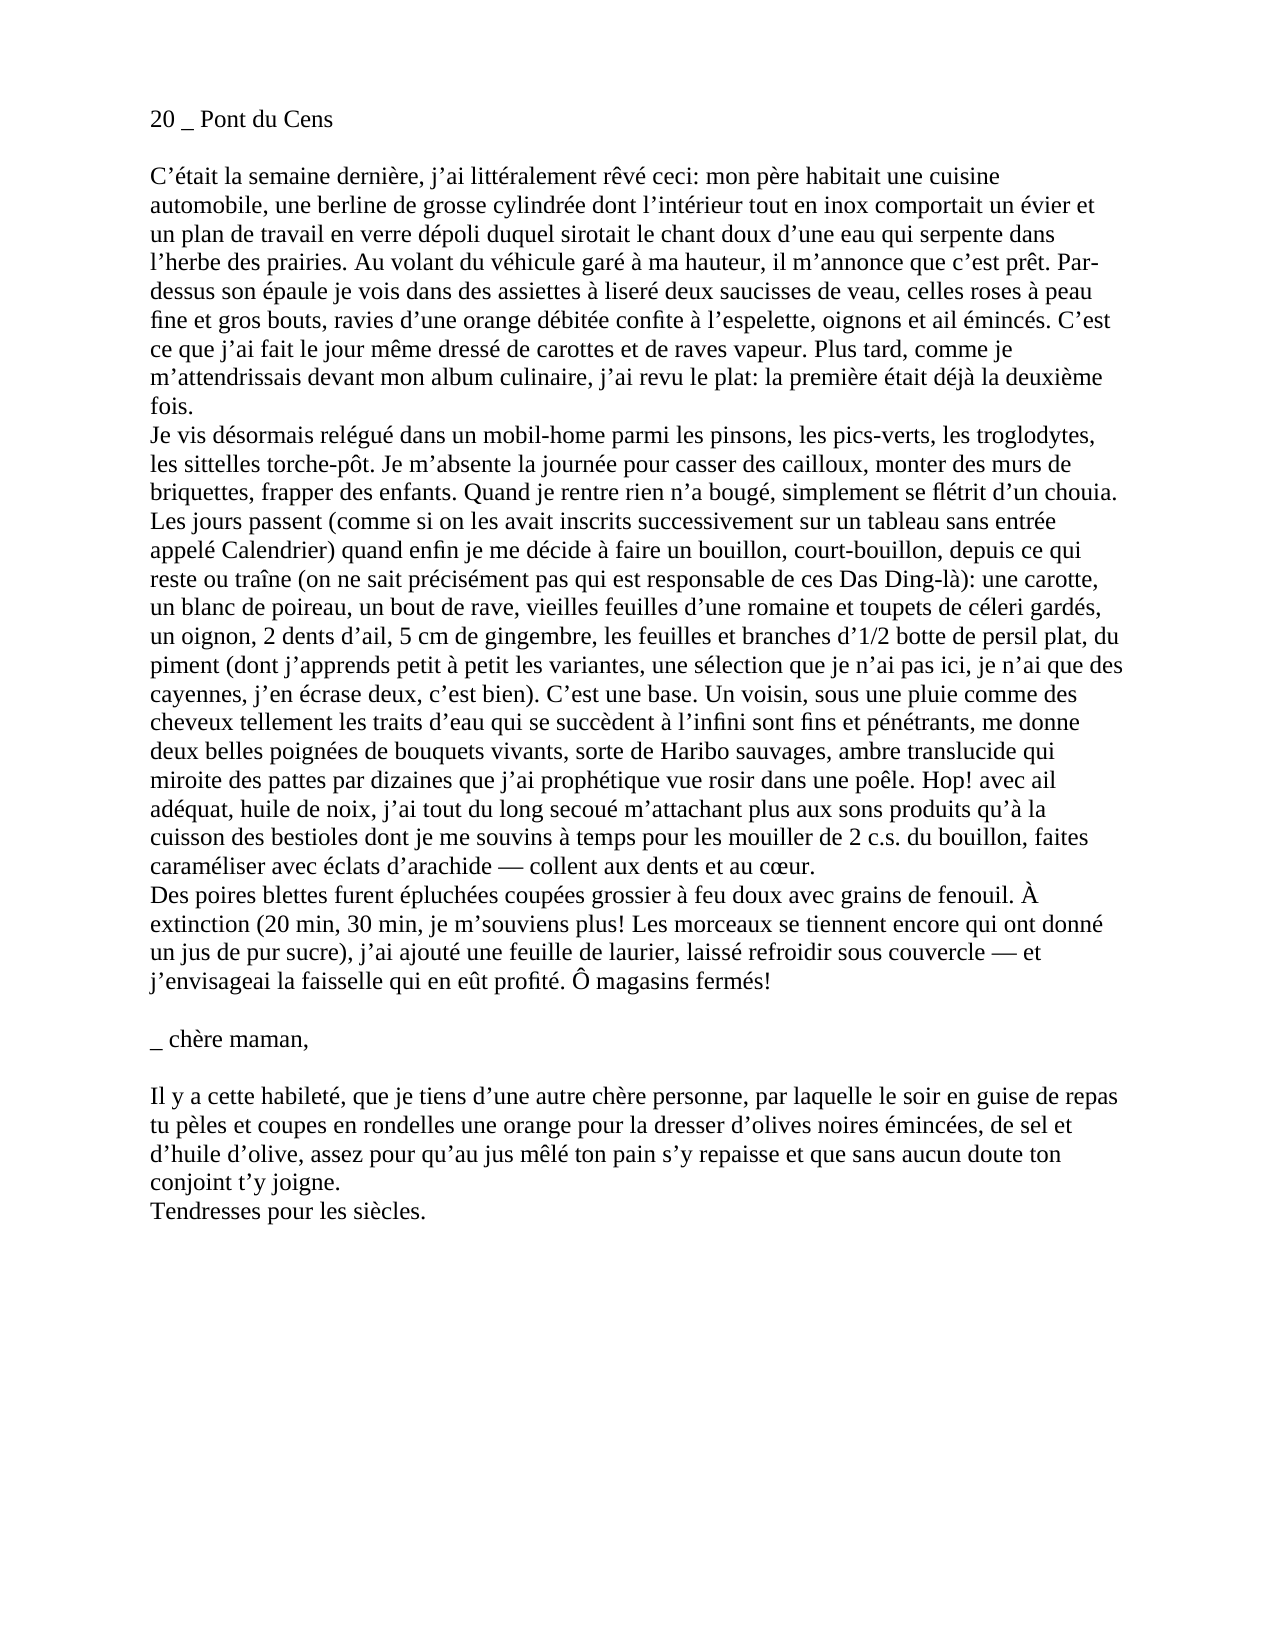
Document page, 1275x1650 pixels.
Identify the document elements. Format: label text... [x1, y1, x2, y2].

text Il y a cette habileté, que je tiens d’une autre chère personne, par laquelle le soir en guise de repas tu pèles et coupes en rondelles une orange pour la dresser d’olives noires émincées, de sel et d’huile d’olive, assez pour qu’au jus mêlé ton pain s’y repaisse et que sans aucun doute ton conjoint t’y joigne. [150, 1081, 1125, 1196]
text C’était la semaine dernière, j’ai littéralement rêvé ceci: mon père habitait une cuisine automobile, une berline de grosse cylindrée dont l’intérieur tout en inox comportait un évier et un plan de travail en verre dépoli duquel sirotait le chant doux d’une eau qui serpente dans l’herbe des prairies. Au volant du véhicule garé à ma hauteur, il m’annonce que c’est prêt. Par-dessus son épaule je vois dans des assiettes à liseré deux saucisses de veau, celles roses à peau ﬁne et gros bouts, ravies d’une orange débitée conﬁte à l’espelette, oignons et ail émincés. C’est ce que j’ai fait le jour même dressé de carottes et de raves vapeur. Plus tard, comme je m’attendrissais devant mon album culinaire, j’ai revu le plat: la première était déjà la deuxième fois. [150, 161, 1125, 420]
text 20 _ Pont du Cens [150, 104, 1125, 132]
text Je vis désormais relégué dans un mobil-home parmi les pinsons, les pics-verts, les troglodytes, les sittelles torche-pôt. Je m’absente la journée pour casser des cailloux, monter des murs de briquettes, frapper des enfants. Quand je rentre rien n’a bougé, simplement se ﬂétrit d’un chouia. Les jours passent (comme si on les avait inscrits successivement sur un tableau sans entrée appelé Calendrier) quand enﬁn je me décide à faire un bouillon, court-bouillon, depuis ce qui reste ou traîne (on ne sait précisément pas qui est responsable de ces Das Ding-là): une carotte, un blanc de poireau, un bout de rave, vieilles feuilles d’une romaine et toupets de céleri gardés, un oignon, 2 dents d’ail, 5 cm de gingembre, les feuilles et branches d’1/2 botte de persil plat, du piment (dont j’apprends petit à petit les variantes, une sélection que je n’ai pas ici, je n’ai que des cayennes, j’en écrase deux, c’est bien). C’est une base. Un voisin, sous une pluie comme des cheveux tellement les traits d’eau qui se succèdent à l’inﬁni sont ﬁns et pénétrants, me donne deux belles poignées de bouquets vivants, sorte de Haribo sauvages, ambre translucide qui miroite des pattes par dizaines que j’ai prophétique vue rosir dans une poêle. Hop! avec ail adéquat, huile de noix, j’ai tout du long secoué m’attachant plus aux sons produits qu’à la cuisson des bestioles dont je me souvins à temps pour les mouiller de 2 c.s. du bouillon, faites caraméliser avec éclats d’arachide — collent aux dents et au cœur. [150, 420, 1125, 880]
text _ chère maman, [150, 1024, 1125, 1052]
text Des poires blettes furent épluchées coupées grossier à feu doux avec grains de fenouil. À extinction (20 min, 30 min, je m’souviens plus! Les morceaux se tiennent encore qui ont donné un jus de pur sucre), j’ai ajouté une feuille de laurier, laissé refroidir sous couvercle — et j’envisageai la faisselle qui en eût proﬁté. Ô magasins fermés! [150, 880, 1125, 995]
text Tendresses pour les siècles. [150, 1196, 1125, 1225]
